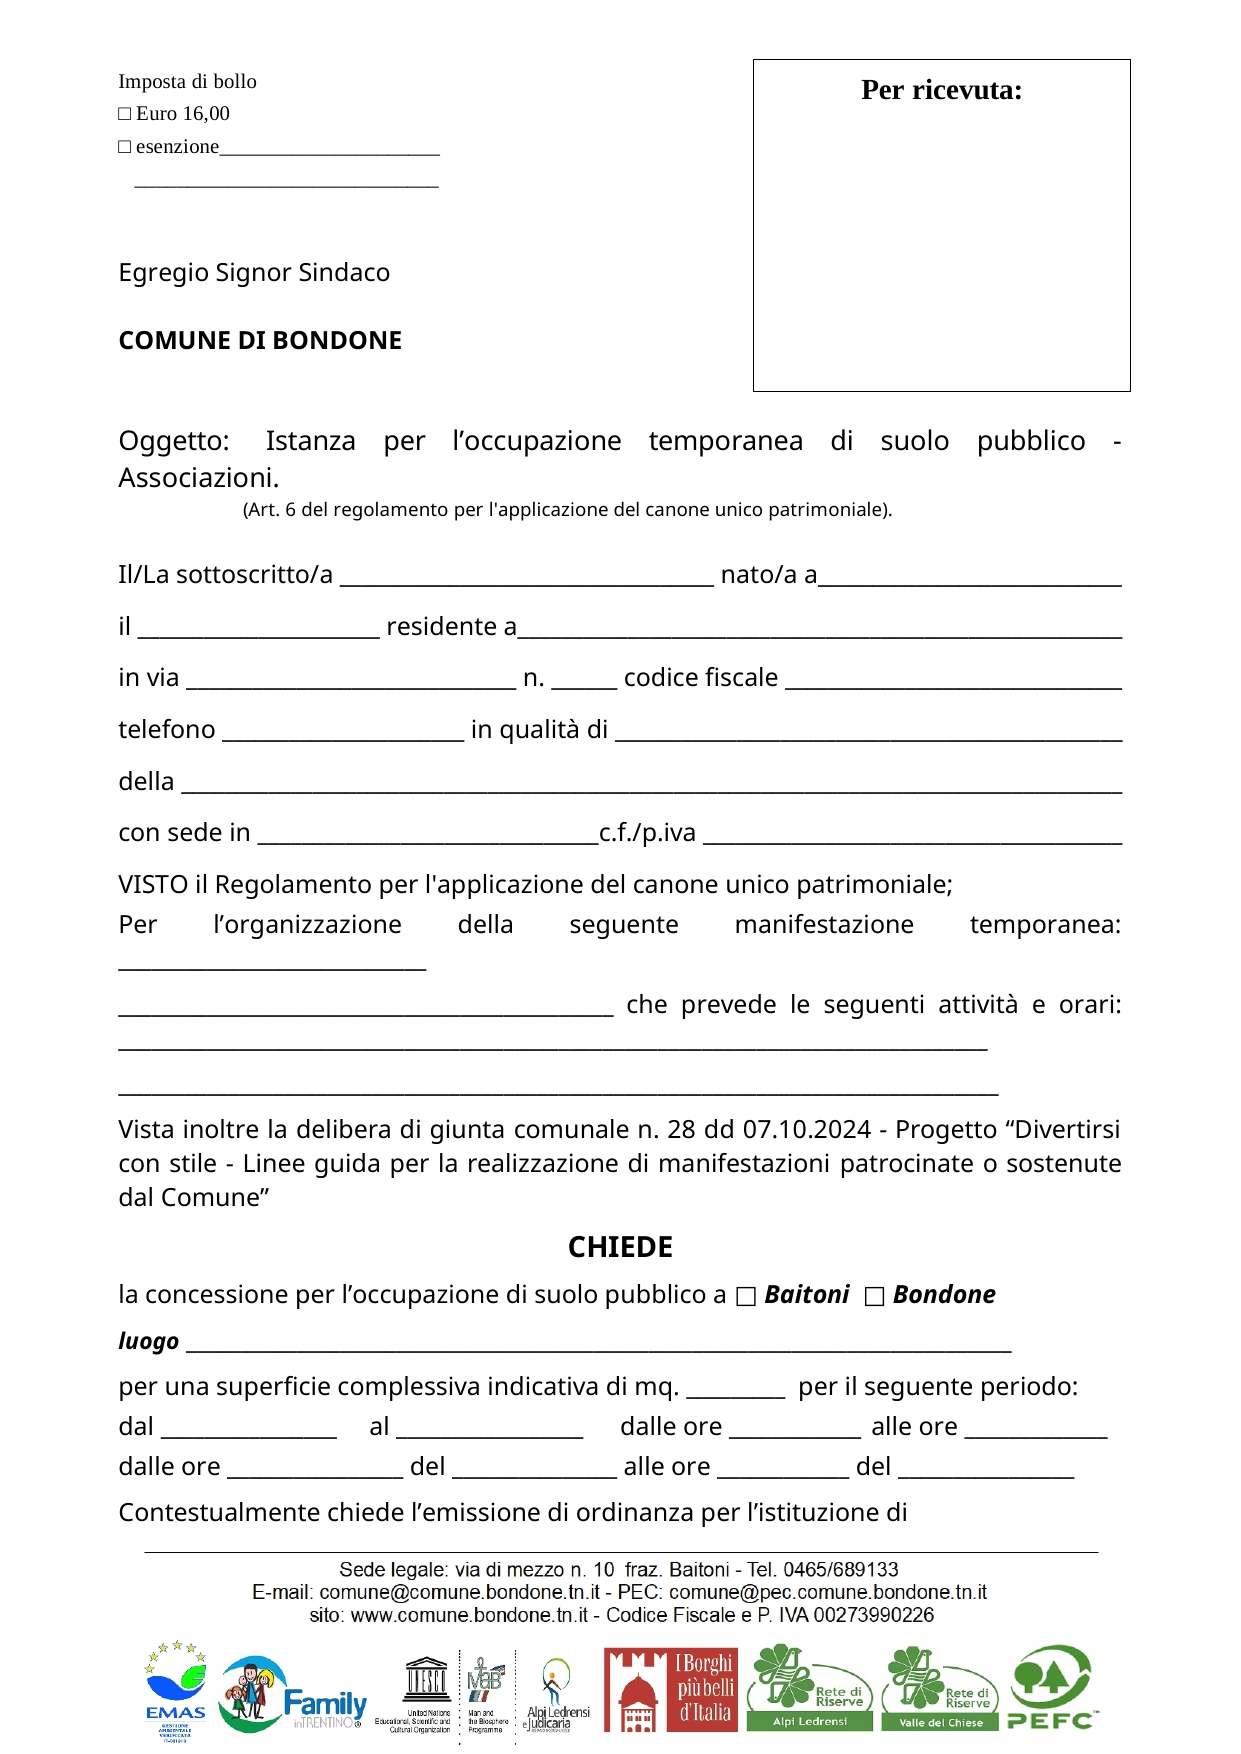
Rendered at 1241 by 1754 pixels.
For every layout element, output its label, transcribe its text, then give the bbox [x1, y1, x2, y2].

text della [118, 763, 1122, 797]
table_cell [754, 255, 1130, 289]
text _____________________________________________ che prevede le seguenti attività e orari: _______________________________________________________________________________ [118, 987, 1122, 1054]
table_header dalle ore ____________ [620, 1409, 871, 1443]
table_header dal ________________ [118, 1409, 369, 1443]
table_header alle ore _____________ [871, 1409, 1122, 1443]
table_header Per ricevuta: [754, 60, 1130, 190]
table_cell [450, 255, 753, 289]
text Il/La sottoscritto/a __________________________________ nato/a a [118, 557, 1122, 591]
table_cell [111, 190, 450, 223]
table_cell COMUNE DI BONDONE [111, 323, 450, 357]
table_cell [450, 223, 753, 255]
table_cell [754, 323, 1130, 357]
text VISTO il Regolamento per l'applicazione del canone unico patrimoniale; [118, 867, 1122, 901]
text dalle ore ________________ del _______________ alle ore ____________ del ________________ [118, 1449, 1122, 1483]
table_cell [754, 190, 1130, 223]
table_cell [450, 357, 753, 391]
text luogo ___________________________________________________________________________ [118, 1323, 1122, 1357]
table_cell [450, 190, 753, 223]
table_cell [111, 357, 450, 391]
text ________________________________________________________________________________ [118, 1066, 1122, 1100]
text telefono ______________________ in qualità di [118, 712, 1122, 746]
text in via ______________________________ n. ______ codice fiscale [118, 660, 1122, 694]
text CHIEDE [118, 1226, 1122, 1265]
table_cell [754, 289, 1130, 323]
text Contestualmente chiede l’emissione di ordinanza per l’istituzione di [118, 1494, 1122, 1528]
table_header Imposta di bollo □ Euro 16,00 □ esenzione_____________________ _____________________________ [111, 59, 450, 190]
text con sede in _______________________________c.f./p.iva [118, 815, 1122, 849]
text (Art. 6 del regolamento per l'applicazione del canone unico patrimoniale). [118, 495, 1122, 521]
text Vista inoltre la delibera di giunta comunale n. 28 dd 07.10.2024 - Progetto “Divertirsi con stile - Linee guida per la realizzazione di manifestazioni patrocinate o sostenute dal Comune” [118, 1112, 1122, 1214]
table_cell [754, 223, 1130, 255]
text la concessione per l’occupazione di suolo pubblico a □ Baitoni □ Bondone [118, 1277, 1122, 1311]
table_cell [450, 289, 753, 323]
table_cell [754, 357, 1130, 391]
table_cell [450, 323, 753, 357]
text Oggetto: Istanza per l’occupazione temporanea di suolo pubblico - Associazioni. [118, 421, 1122, 495]
table_cell [111, 289, 450, 323]
table_header [450, 59, 753, 190]
text il ______________________ residente a [118, 608, 1122, 642]
table_header al _________________ [369, 1409, 620, 1443]
table_cell Egregio Signor Sindaco [111, 255, 450, 289]
text per una superficie complessiva indicativa di mq. _________ per il seguente periodo: [118, 1369, 1122, 1403]
picture [130, 1539, 1110, 1754]
text Per l’organizzazione della seguente manifestazione temporanea: ____________________________ [118, 907, 1122, 975]
table_cell [111, 223, 450, 255]
